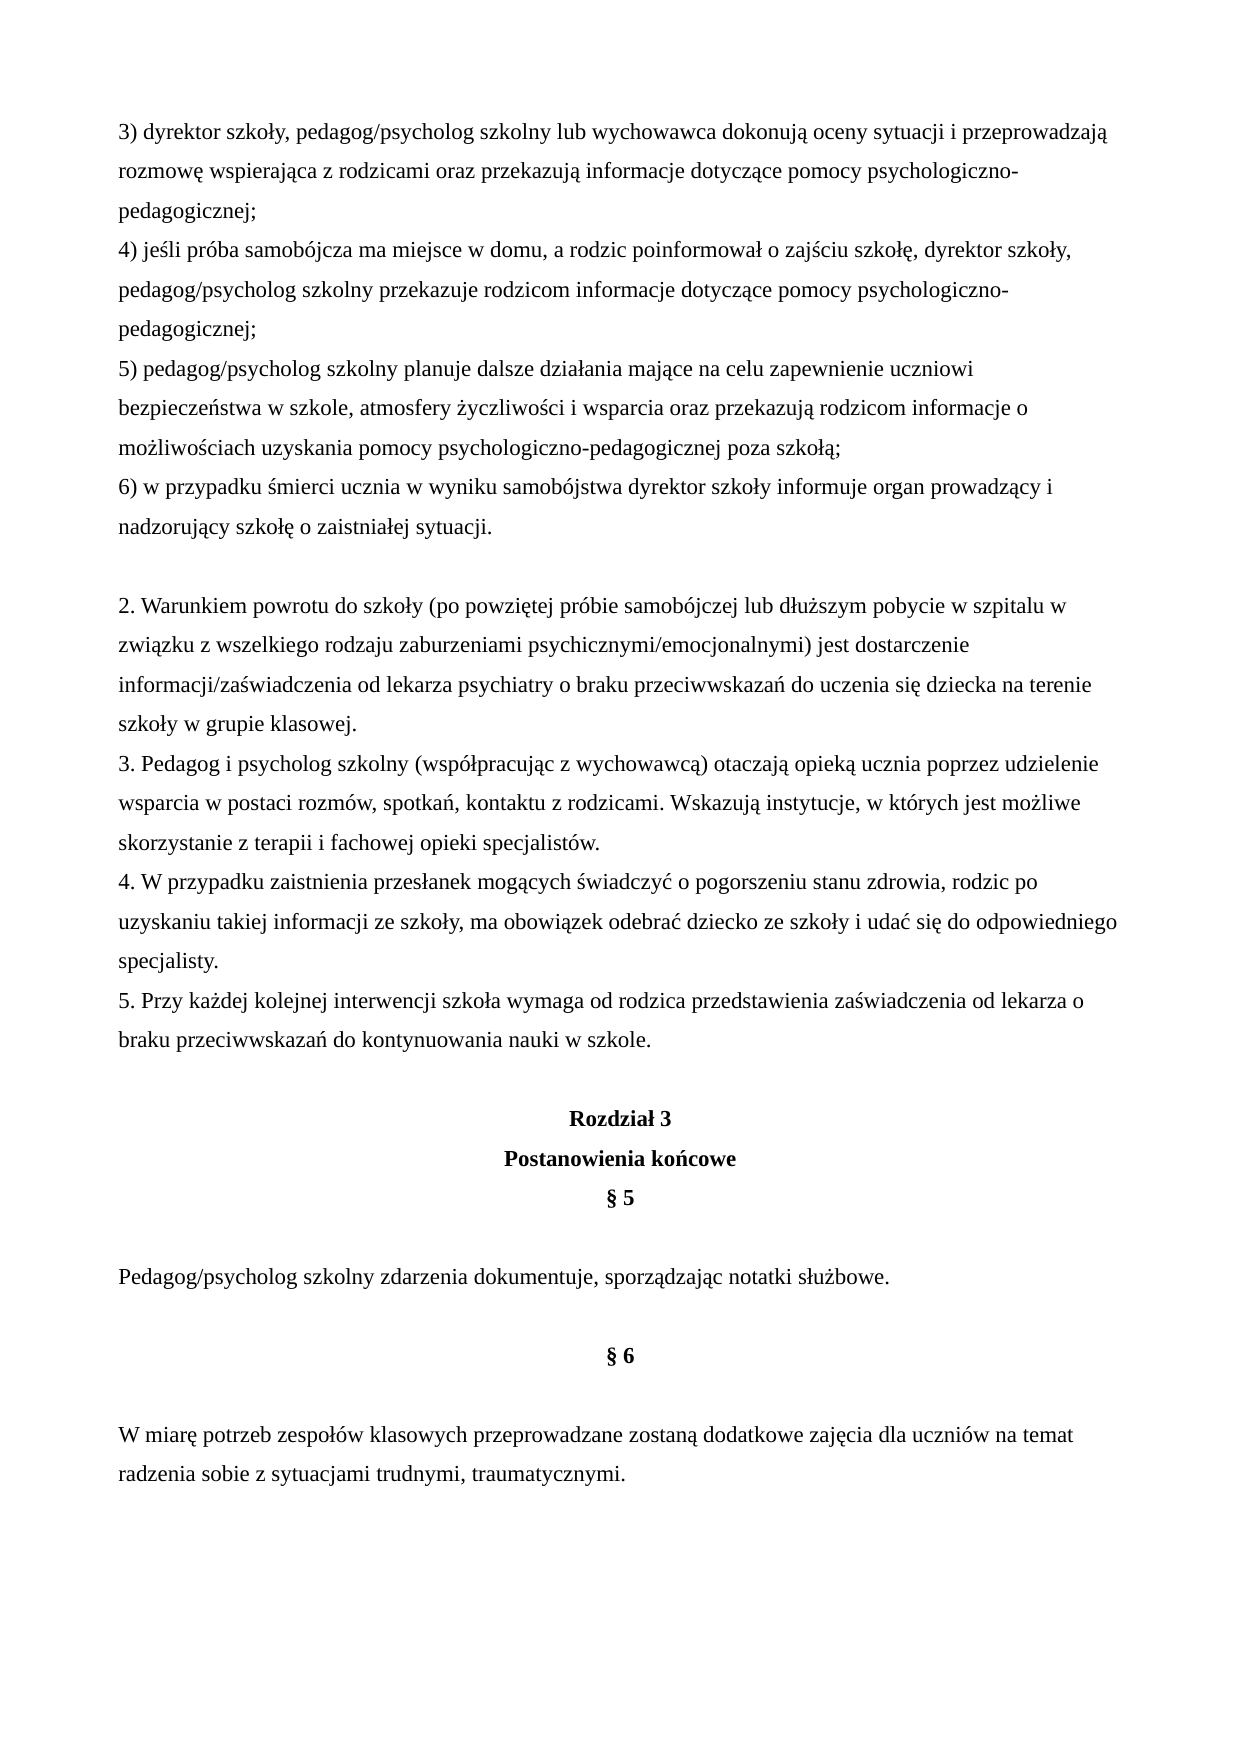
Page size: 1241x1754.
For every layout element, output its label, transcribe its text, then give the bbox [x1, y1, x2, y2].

text Pedagog/psycholog szkolny zdarzenia dokumentuje, sporządzając notatki służbowe. [118, 1223, 1122, 1289]
text 2. Warunkiem powrotu do szkoły (po powziętej próbie samobójczej lub dłuższym pobycie w szpitalu w związku z wszelkiego rodzaju zaburzeniami psychicznymi/emocjonalnymi) jest dostarczenie informacji/zaświadczenia od lekarza psychiatry o braku przeciwwskazań do uczenia się dziecka na terenie szkoły w grupie klasowej. 3. Pedagog i psycholog szkolny (współpracując z wychowawcą) otaczają opieką ucznia poprzez udzielenie wsparcia w postaci rozmów, spotkań, kontaktu z rodzicami. Wskazują instytucje, w których jest możliwe skorzystanie z terapii i fachowej opieki specjalistów. 4. W przypadku zaistnienia przesłanek mogących świadczyć o pogorszeniu stanu zdrowia, rodzic po uzyskaniu takiej informacji ze szkoły, ma obowiązek odebrać dziecko ze szkoły i udać się do odpowiedniego specjalisty. 5. Przy każdej kolejnej interwencji szkoła wymaga od rodzica przedstawienia zaświadczenia od lekarza o braku przeciwwskazań do kontynuowania nauki w szkole. [118, 552, 1122, 1052]
text W miarę potrzeb zespołów klasowych przeprowadzane zostaną dodatkowe zajęcia dla uczniów na temat radzenia sobie z sytuacjami trudnymi, traumatycznymi. [118, 1381, 1122, 1487]
text § 6 [118, 1302, 1122, 1368]
text Rozdział 3 Postanowienia końcowe § 5 [118, 1066, 1122, 1210]
text 3) dyrektor szkoły, pedagog/psycholog szkolny lub wychowawca dokonują oceny sytuacji i przeprowadzają rozmowę wspierająca z rodzicami oraz przekazują informacje dotyczące pomocy psychologiczno-pedagogicznej; 4) jeśli próba samobójcza ma miejsce w domu, a rodzic poinformował o zajściu szkołę, dyrektor szkoły, pedagog/psycholog szkolny przekazuje rodzicom informacje dotyczące pomocy psychologiczno-pedagogicznej; 5) pedagog/psycholog szkolny planuje dalsze działania mające na celu zapewnienie uczniowi bezpieczeństwa w szkole, atmosfery życzliwości i wsparcia oraz przekazują rodzicom informacje o możliwościach uzyskania pomocy psychologiczno-pedagogicznej poza szkołą; 6) w przypadku śmierci ucznia w wyniku samobójstwa dyrektor szkoły informuje organ prowadzący i nadzorujący szkołę o zaistniałej sytuacji. [118, 118, 1122, 539]
